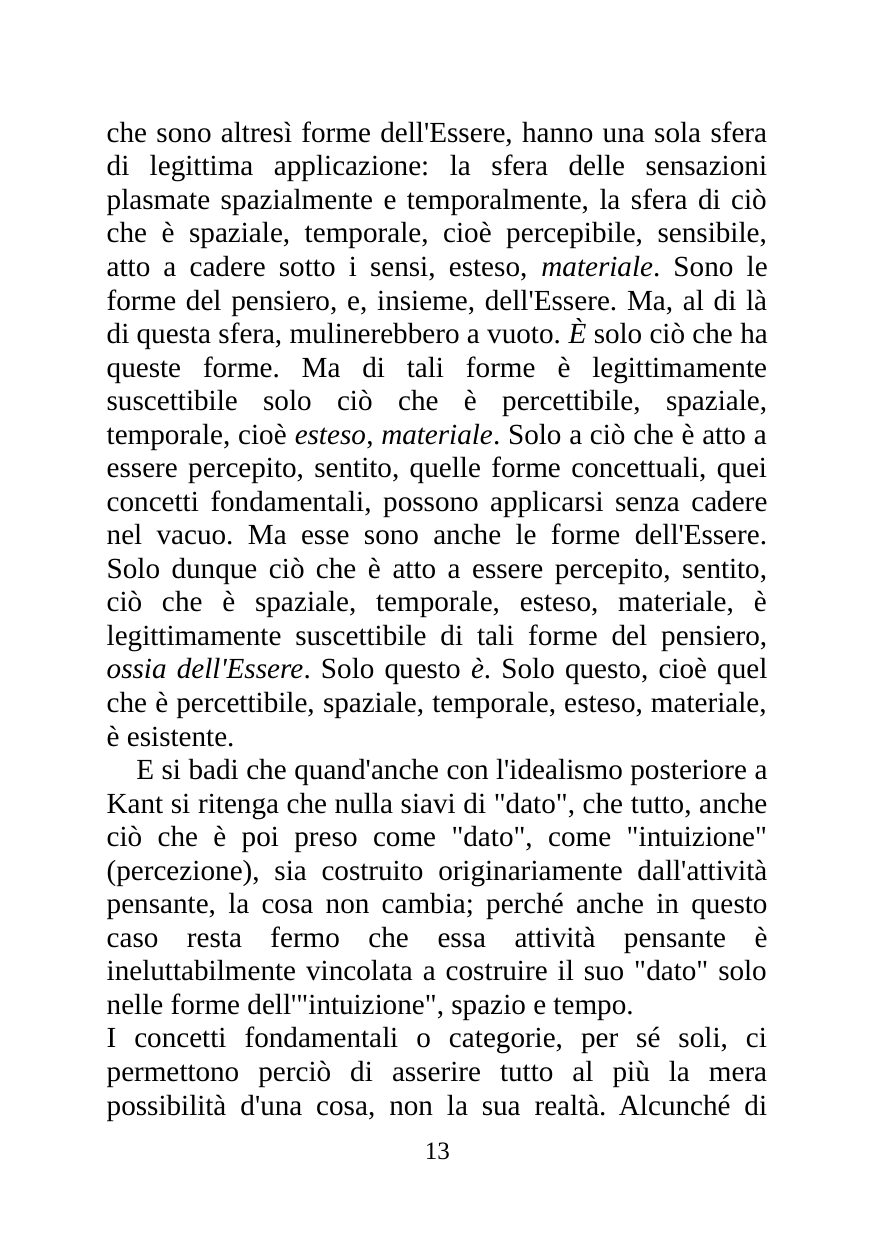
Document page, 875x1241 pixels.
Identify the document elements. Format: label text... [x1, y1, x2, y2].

text I concetti fondamentali o categorie, per sé soli, ci permettono perciò di asserire tutto al più la mera possibilità d'una cosa, non la sua realtà. Alcunché di [106, 1021, 768, 1121]
text E si badi che quand'anche con l'idealismo posteriore a Kant si ritenga che nulla siavi di "dato", che tutto, anche ciò che è poi preso come "dato", come "intuizione" (percezione), sia costruito originariamente dall'attività pensante, la cosa non cambia; perché anche in questo caso resta fermo che essa attività pensante è ineluttabilmente vincolata a costruire il suo "dato" solo nelle forme dell'"intuizione", spazio e tempo. [106, 752, 768, 1021]
text che sono altresì forme dell'Essere, hanno una sola sfera di legittima applicazione: la sfera delle sensazioni plasmate spazialmente e temporalmente, la sfera di ciò che è spaziale, temporale, cioè percepibile, sensibile, atto a cadere sotto i sensi, esteso, materiale. Sono le forme del pensiero, e, insieme, dell'Essere. Ma, al di là di questa sfera, mulinerebbero a vuoto. È solo ciò che ha queste forme. Ma di tali forme è legittimamente suscettibile solo ciò che è percettibile, spaziale, temporale, cioè esteso, materiale. Solo a ciò che è atto a essere percepito, sentito, quelle forme concettuali, quei concetti fondamentali, possono applicarsi senza cadere nel vacuo. Ma esse sono anche le forme dell'Essere. Solo dunque ciò che è atto a essere percepito, sentito, ciò che è spaziale, temporale, esteso, materiale, è legittimamente suscettibile di tali forme del pensiero, ossia dell'Essere. Solo questo è. Solo questo, cioè quel che è percettibile, spaziale, temporale, esteso, materiale, è esistente. [106, 115, 768, 752]
